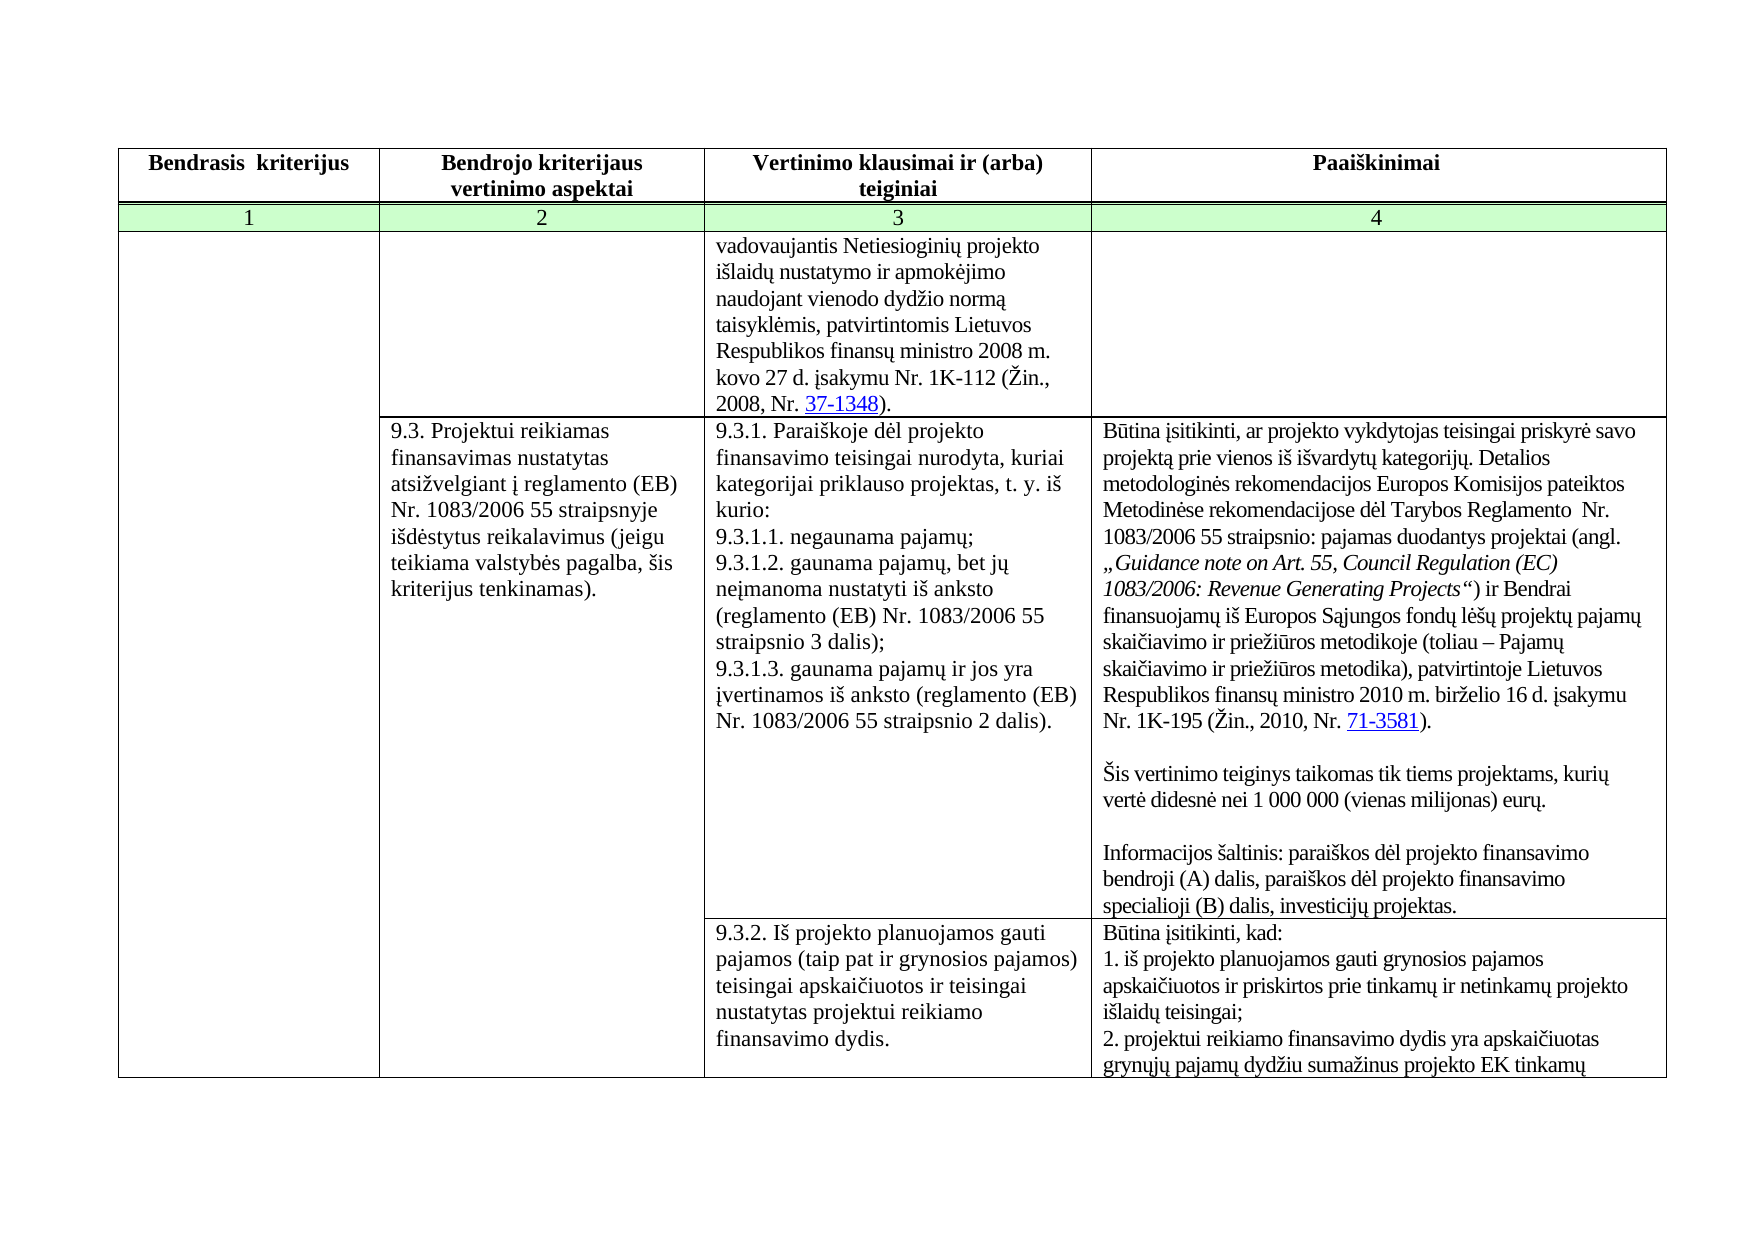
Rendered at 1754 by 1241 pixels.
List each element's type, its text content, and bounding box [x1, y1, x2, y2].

table_cell Būtina įsitikinti, ar projekto vykdytojas teisingai priskyrė savo projektą prie vienos iš išvardytų kategorijų. Detalios metodologinės rekomendacijos Europos Komisijos pateiktos Metodinėse rekomendacijose dėl Tarybos Reglamento Nr. 1083/2006 55 straipsnio: pajamas duodantys projektai (angl. „Guidance note on Art. 55, Council Regulation (EC) 1083/2006: Revenue Generating Projects“) ir Bendrai finansuojamų iš Europos Sąjungos fondų lėšų projektų pajamų skaičiavimo ir priežiūros metodikoje (toliau – Pajamų skaičiavimo ir priežiūros metodika), patvirtintoje Lietuvos Respublikos finansų ministro 2010 m. birželio 16 d. įsakymu Nr. 1K-195 (Žin., 2010, Nr. 71-3581). Šis vertinimo teiginys taikomas tik tiems projektams, kurių vertė didesnė nei 1 000 000 (vienas milijonas) eurų. Informacijos šaltinis: paraiškos dėl projekto finansavimo bendroji (A) dalis, paraiškos dėl projekto finansavimo specialioji (B) dalis, investicijų projektas. [1092, 418, 1666, 918]
table_header Vertinimo klausimai ir (arba) teiginiai [705, 149, 1091, 201]
table_header Bendrasis kriterijus [119, 149, 379, 201]
table_cell 9.3.2. Iš projekto planuojamos gauti pajamos (taip pat ir grynosios pajamos) teisingai apskaičiuotos ir teisingai nustatytas projektui reikiamo finansavimo dydis. [705, 919, 1091, 1077]
table_cell [1092, 232, 1666, 416]
table_cell 4 [1092, 205, 1666, 231]
table_header Paaiškinimai [1092, 149, 1666, 201]
table_cell 9.3.1. Paraiškoje dėl projekto finansavimo teisingai nurodyta, kuriai kategorijai priklauso projektas, t. y. iš kurio: 9.3.1.1. negaunama pajamų; 9.3.1.2. gaunama pajamų, bet jų neįmanoma nustatyti iš anksto (reglamento (EB) Nr. 1083/2006 55 straipsnio 3 dalis); 9.3.1.3. gaunama pajamų ir jos yra įvertinamos iš anksto (reglamento (EB) Nr. 1083/2006 55 straipsnio 2 dalis). [705, 418, 1091, 918]
table_cell 3 [705, 205, 1091, 231]
table_cell 2 [380, 205, 704, 231]
table_header Bendrojo kriterijaus vertinimo aspektai [380, 149, 704, 201]
table_cell vadovaujantis Netiesioginių projekto išlaidų nustatymo ir apmokėjimo naudojant vienodo dydžio normą taisyklėmis, patvirtintomis Lietuvos Respublikos finansų ministro 2008 m. kovo 27 d. įsakymu Nr. 1K-112 (Žin., 2008, Nr. 37-1348). [705, 232, 1091, 416]
table_cell Būtina įsitikinti, kad: 1. iš projekto planuojamos gauti grynosios pajamos apskaičiuotos ir priskirtos prie tinkamų ir netinkamų projekto išlaidų teisingai; 2. projektui reikiamo finansavimo dydis yra apskaičiuotas grynųjų pajamų dydžiu sumažinus projekto EK tinkamų [1092, 919, 1666, 1077]
table_cell 9.3. Projektui reikiamas finansavimas nustatytas atsižvelgiant į reglamento (EB) Nr. 1083/2006 55 straipsnyje išdėstytus reikalavimus (jeigu teikiama valstybės pagalba, šis kriterijus tenkinamas). [380, 418, 704, 1077]
table_cell [380, 232, 704, 416]
table_cell [119, 232, 379, 1077]
table_cell 1 [119, 205, 379, 231]
